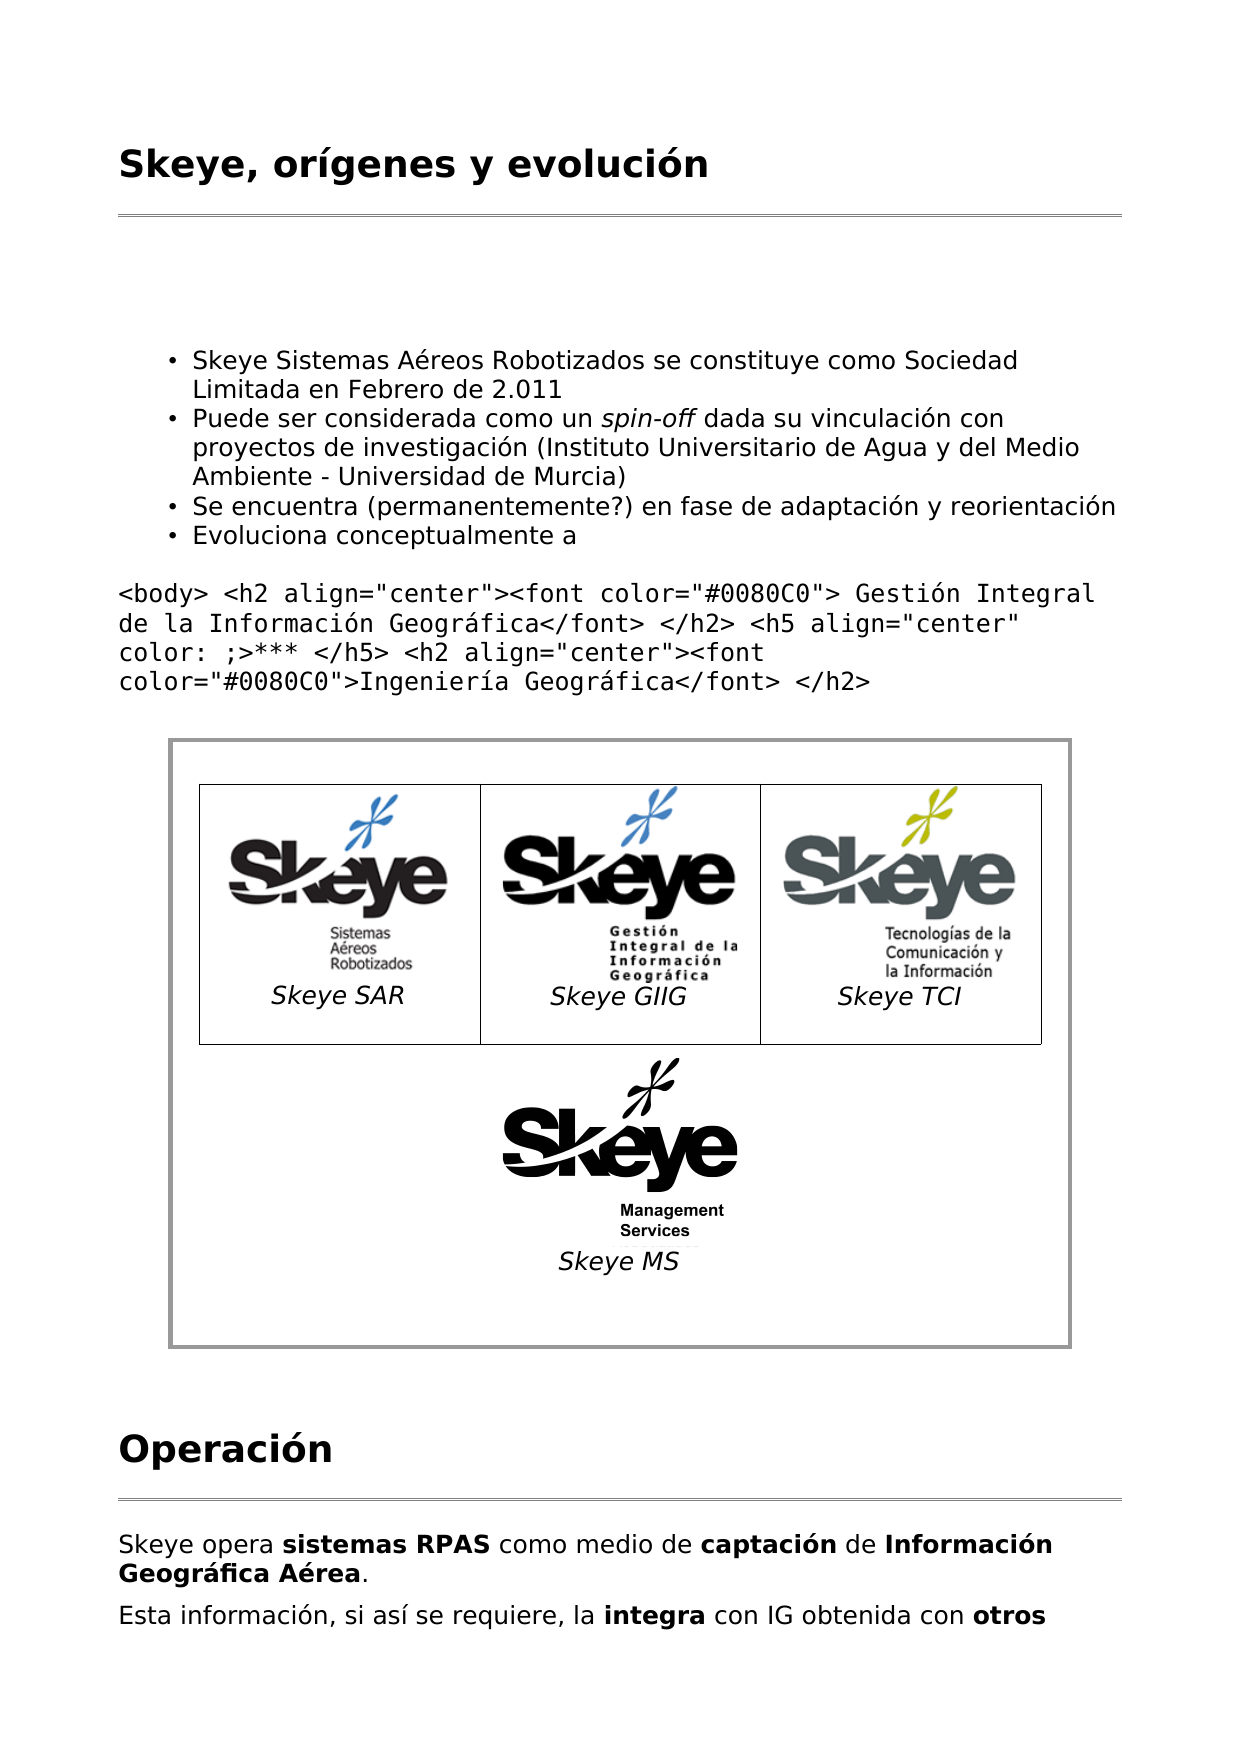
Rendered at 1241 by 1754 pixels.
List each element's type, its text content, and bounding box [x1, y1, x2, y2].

list Skeye Sistemas Aéreos Robotizados se constituye como Sociedad Limitada en Febrero de 2.011 [177, 346, 1122, 404]
list Evoluciona conceptualmente a [177, 521, 1122, 550]
picture [783, 786, 1018, 983]
list Puede ser considerada como un spin-off dada su vinculación con proyectos de investigación (Instituto Universitario de Agua y del Medio Ambiente - Universidad de Murcia) [177, 404, 1122, 492]
table_header [200, 785, 480, 1043]
list Se encuentra (permanentemente?) en fase de adaptación y reorientación [177, 492, 1122, 521]
subtitle Operación [118, 1428, 1122, 1471]
subtitle Skeye, orígenes y evolución [118, 143, 1122, 187]
table_header [181, 751, 1059, 1336]
text Esta información, si así se requiere, la integra con IG obtenida con otros [118, 1601, 1122, 1630]
picture [502, 786, 738, 983]
text <body> <h2 align="center"><font color="#0080C0"> Gestión Integral de la Información Geográfica</font> </h2> <h5 align="center" color: ;>*** </h5> <h2 align="center"><font color="#0080C0">Ingeniería Geográfica</font> </h2> [118, 579, 1122, 725]
picture [502, 1058, 738, 1248]
table_header [481, 785, 760, 1043]
table_header [761, 785, 1041, 1043]
picture [222, 786, 457, 981]
text Skeye opera sistemas RPAS como medio de captación de Información Geográfica Aérea. [118, 1530, 1122, 1588]
